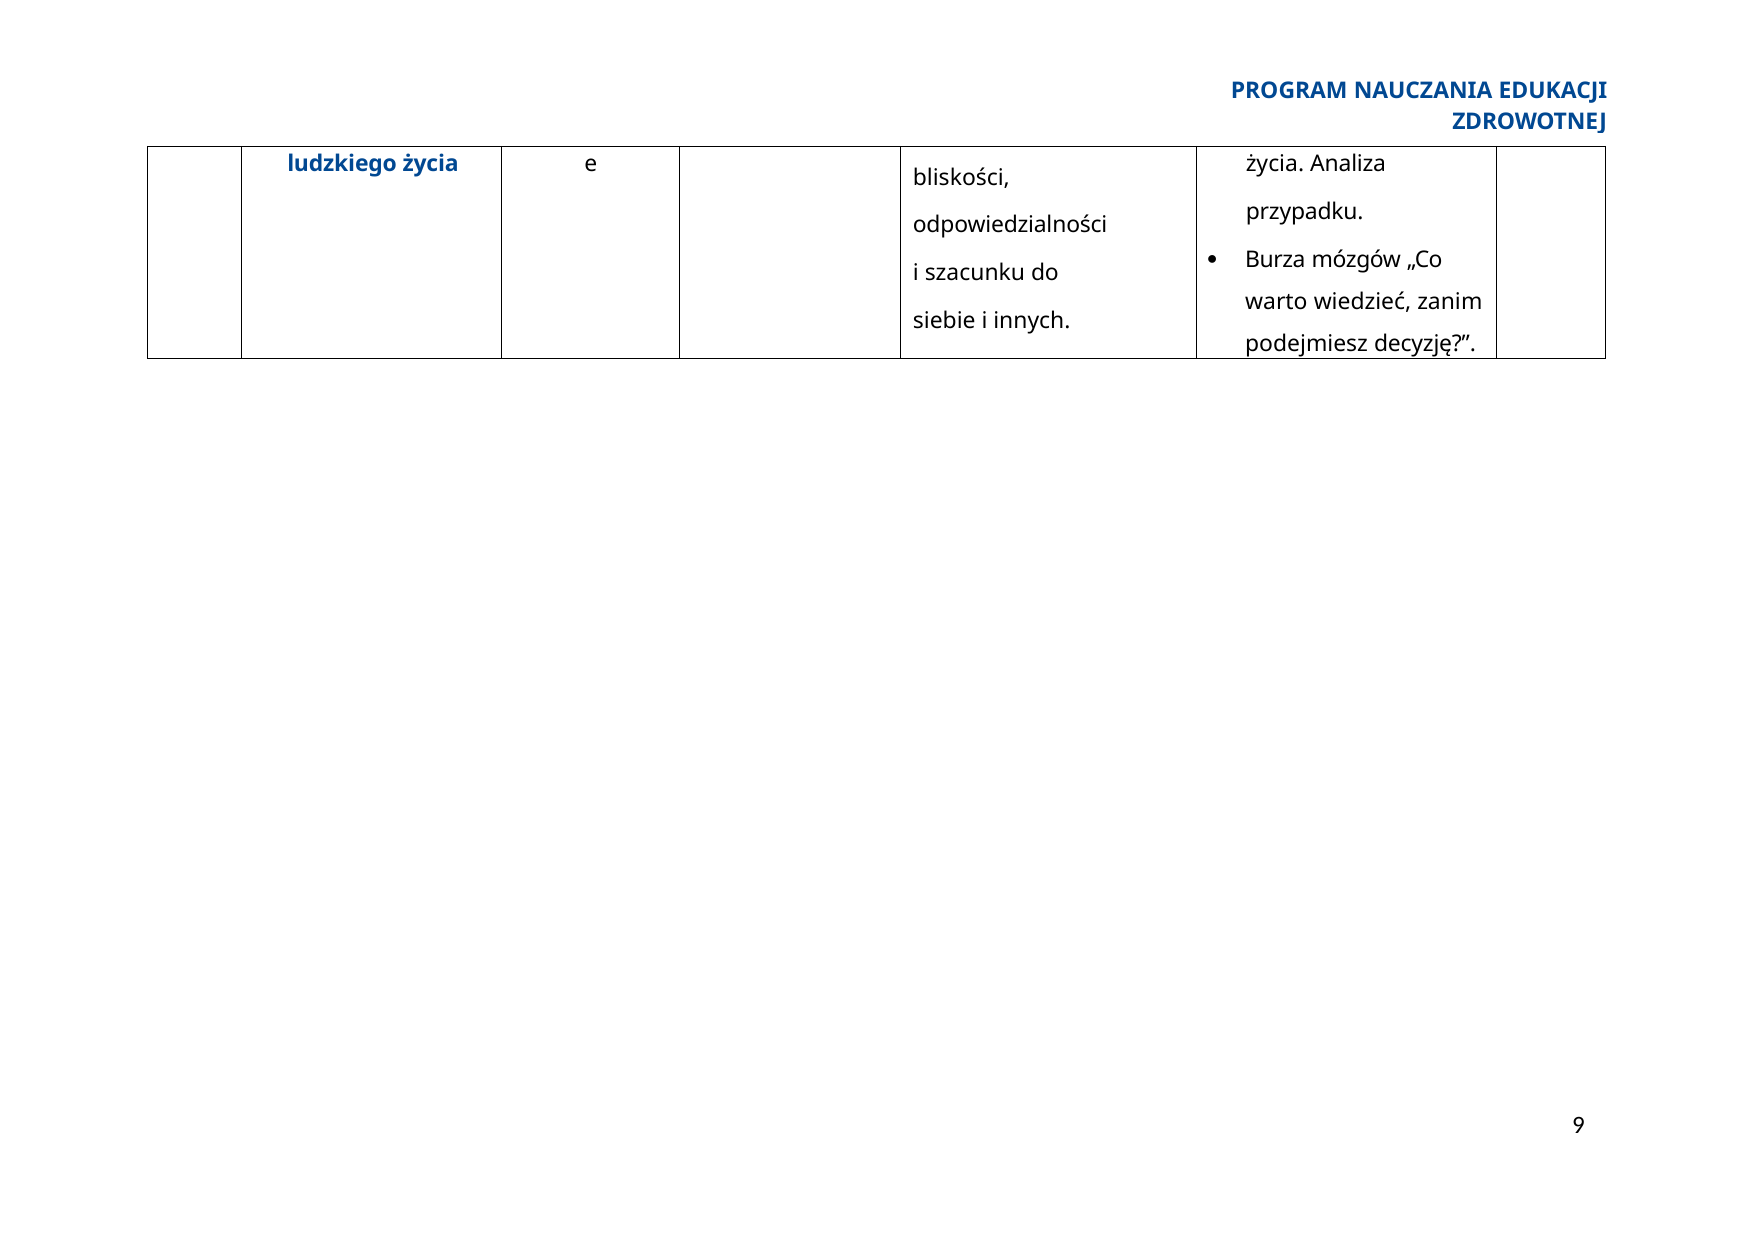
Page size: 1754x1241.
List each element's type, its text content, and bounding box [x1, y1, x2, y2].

table_cell ludzkiego życia [242, 147, 501, 358]
table_cell e [502, 147, 679, 358]
table_cell bliskości, odpowiedzialności i szacunku do siebie i innych. [901, 147, 1196, 358]
table_cell [148, 147, 241, 358]
table_cell [680, 147, 900, 358]
table_cell Metoda pytań do refleksji (anonimowo lub pisemnie). Nauczyciel je odczytuje i omawia ogólnie. Opowieści z życia. Analiza przypadku. Burza mózgów „Co warto wiedzieć, zanim podejmiesz decyzję?”. [1197, 147, 1496, 358]
table_cell [1497, 147, 1605, 358]
